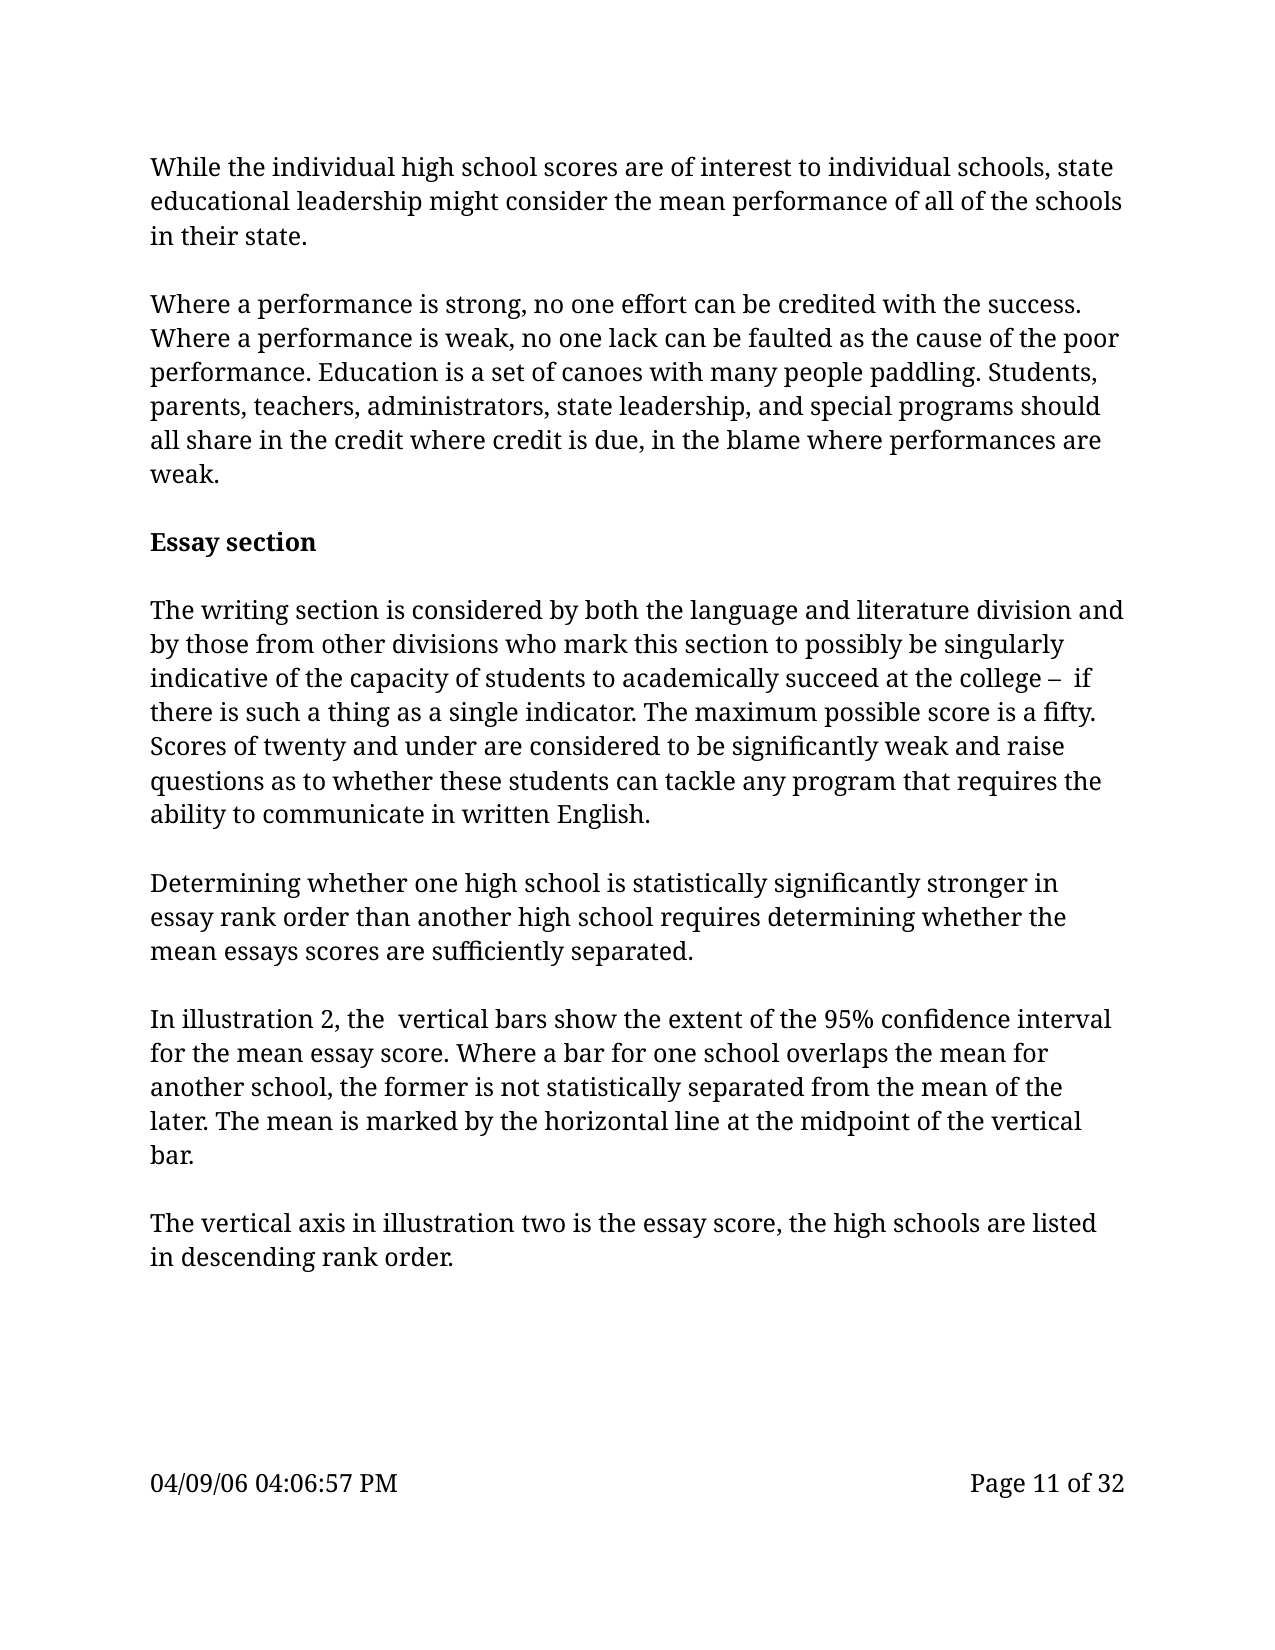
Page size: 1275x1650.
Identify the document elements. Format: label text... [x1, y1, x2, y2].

text The vertical axis in illustration two is the essay score, the high schools are listed in descending rank order. [150, 1206, 1125, 1274]
text The writing section is considered by both the language and literature division and by those from other divisions who mark this section to possibly be singularly indicative of the capacity of students to academically succeed at the college – if there is such a thing as a single indicator. The maximum possible score is a fifty. Scores of twenty and under are considered to be significantly weak and raise questions as to whether these students can tackle any program that requires the ability to communicate in written English. [150, 593, 1125, 831]
text Where a performance is strong, no one effort can be credited with the success. Where a performance is weak, no one lack can be faulted as the cause of the poor performance. Education is a set of canoes with many people paddling. Students, parents, teachers, administrators, state leadership, and special programs should all share in the credit where credit is due, in the blame where performances are weak. [150, 286, 1125, 491]
text Essay section [150, 525, 1125, 559]
text Determining whether one high school is statistically significantly stronger in essay rank order than another high school requires determining whether the mean essays scores are sufficiently separated. [150, 865, 1125, 967]
text In illustration 2, the vertical bars show the extent of the 95% confidence interval for the mean essay score. Where a bar for one school overlaps the mean for another school, the former is not statistically separated from the mean of the later. The mean is marked by the horizontal line at the midpoint of the vertical bar. [150, 1002, 1125, 1172]
text While the individual high school scores are of interest to individual schools, state educational leadership might consider the mean performance of all of the schools in their state. [150, 150, 1125, 252]
